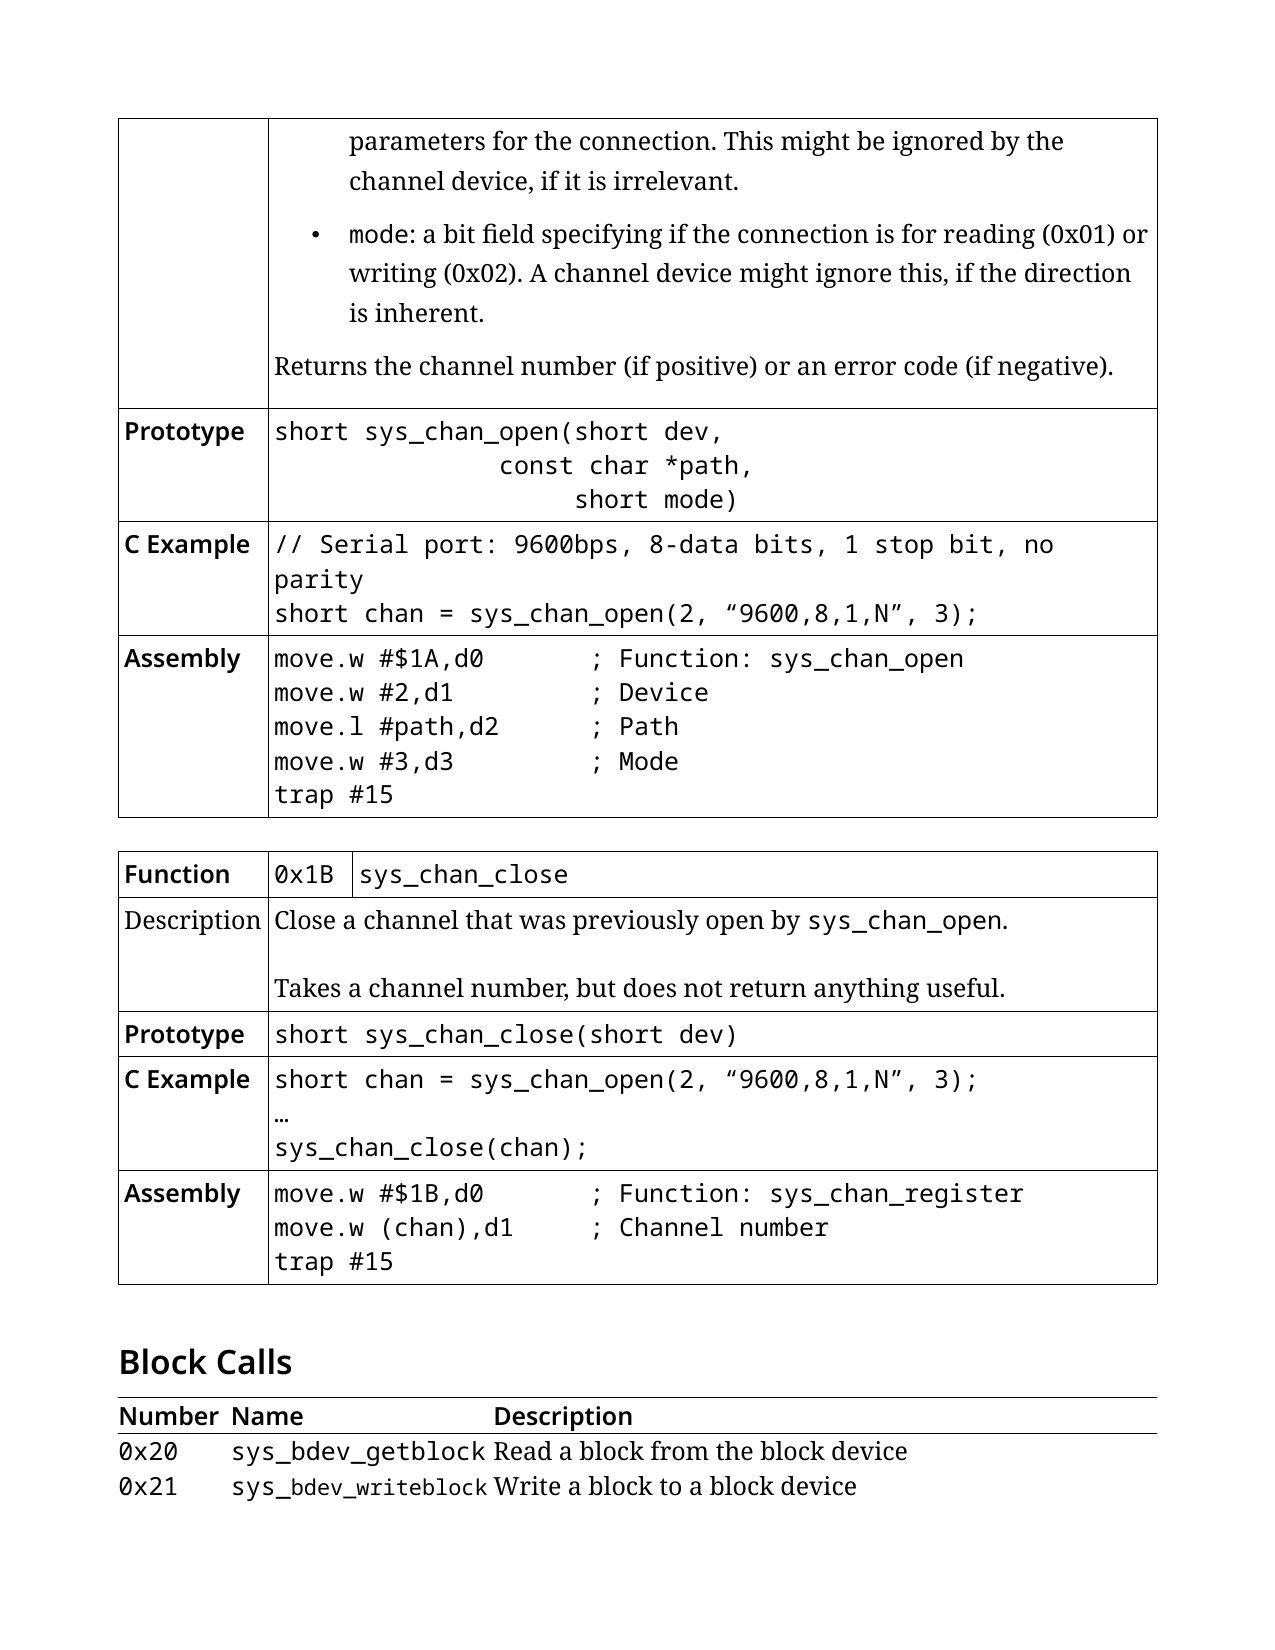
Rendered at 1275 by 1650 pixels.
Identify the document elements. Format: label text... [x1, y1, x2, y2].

table_cell Read a block from the block device [493, 1434, 1157, 1468]
table_cell move.w #$1A,d0 ; Function: sys_chan_open move.w #2,d1 ; Device move.l #path,d2 ; Path move.w #3,d3 ; Mode trap #15 [269, 636, 1157, 817]
table_header sys_chan_close [353, 852, 1157, 897]
table_cell 0x20 [118, 1434, 231, 1468]
table_cell short sys_chan_close(short dev) [269, 1012, 1157, 1056]
table_cell sys_bdev_getblock [231, 1434, 493, 1468]
table_header Function [119, 852, 268, 897]
table_header Name [231, 1398, 493, 1432]
table_cell C Example [119, 1057, 268, 1170]
table_cell parameters for the connection. This might be ignored by the channel device, if it is irrelevant. mode: a bit field specifying if the connection is for reading (0x01) or writing (0x02). A channel device might ignore this, if the direction is inherent. Returns the channel number (if positive) or an error code (if negative). [269, 119, 1157, 408]
table_cell Assembly [119, 1171, 268, 1284]
table_cell C Example [119, 522, 268, 635]
table_cell 0x21 [118, 1468, 231, 1502]
table_cell short chan = sys_chan_open(2, “9600,8,1,N”, 3); … sys_chan_close(chan); [269, 1057, 1157, 1170]
table_cell Prototype [119, 1012, 268, 1056]
table_cell sys_bdev_writeblock [231, 1468, 493, 1502]
table_cell short sys_chan_open(short dev, const char *path, short mode) [269, 409, 1157, 521]
table_cell Close a channel that was previously open by sys_chan_open. Takes a channel number, but does not return anything useful. [269, 898, 1157, 1011]
table_header Number [118, 1398, 231, 1432]
table_header 0x1B [269, 852, 352, 897]
table_header Description [493, 1398, 1157, 1432]
table_cell Prototype [119, 409, 268, 521]
table_cell move.w #$1B,d0 ; Function: sys_chan_register move.w (chan),d1 ; Channel number trap #15 [269, 1171, 1157, 1284]
table_cell Assembly [119, 636, 268, 817]
subtitle Block Calls [118, 1339, 1157, 1384]
table_cell Description [119, 898, 268, 1011]
table_cell // Serial port: 9600bps, 8-data bits, 1 stop bit, no parity short chan = sys_chan_open(2, “9600,8,1,N”, 3); [269, 522, 1157, 635]
table_cell [119, 119, 268, 408]
table_cell Write a block to a block device [493, 1468, 1157, 1502]
